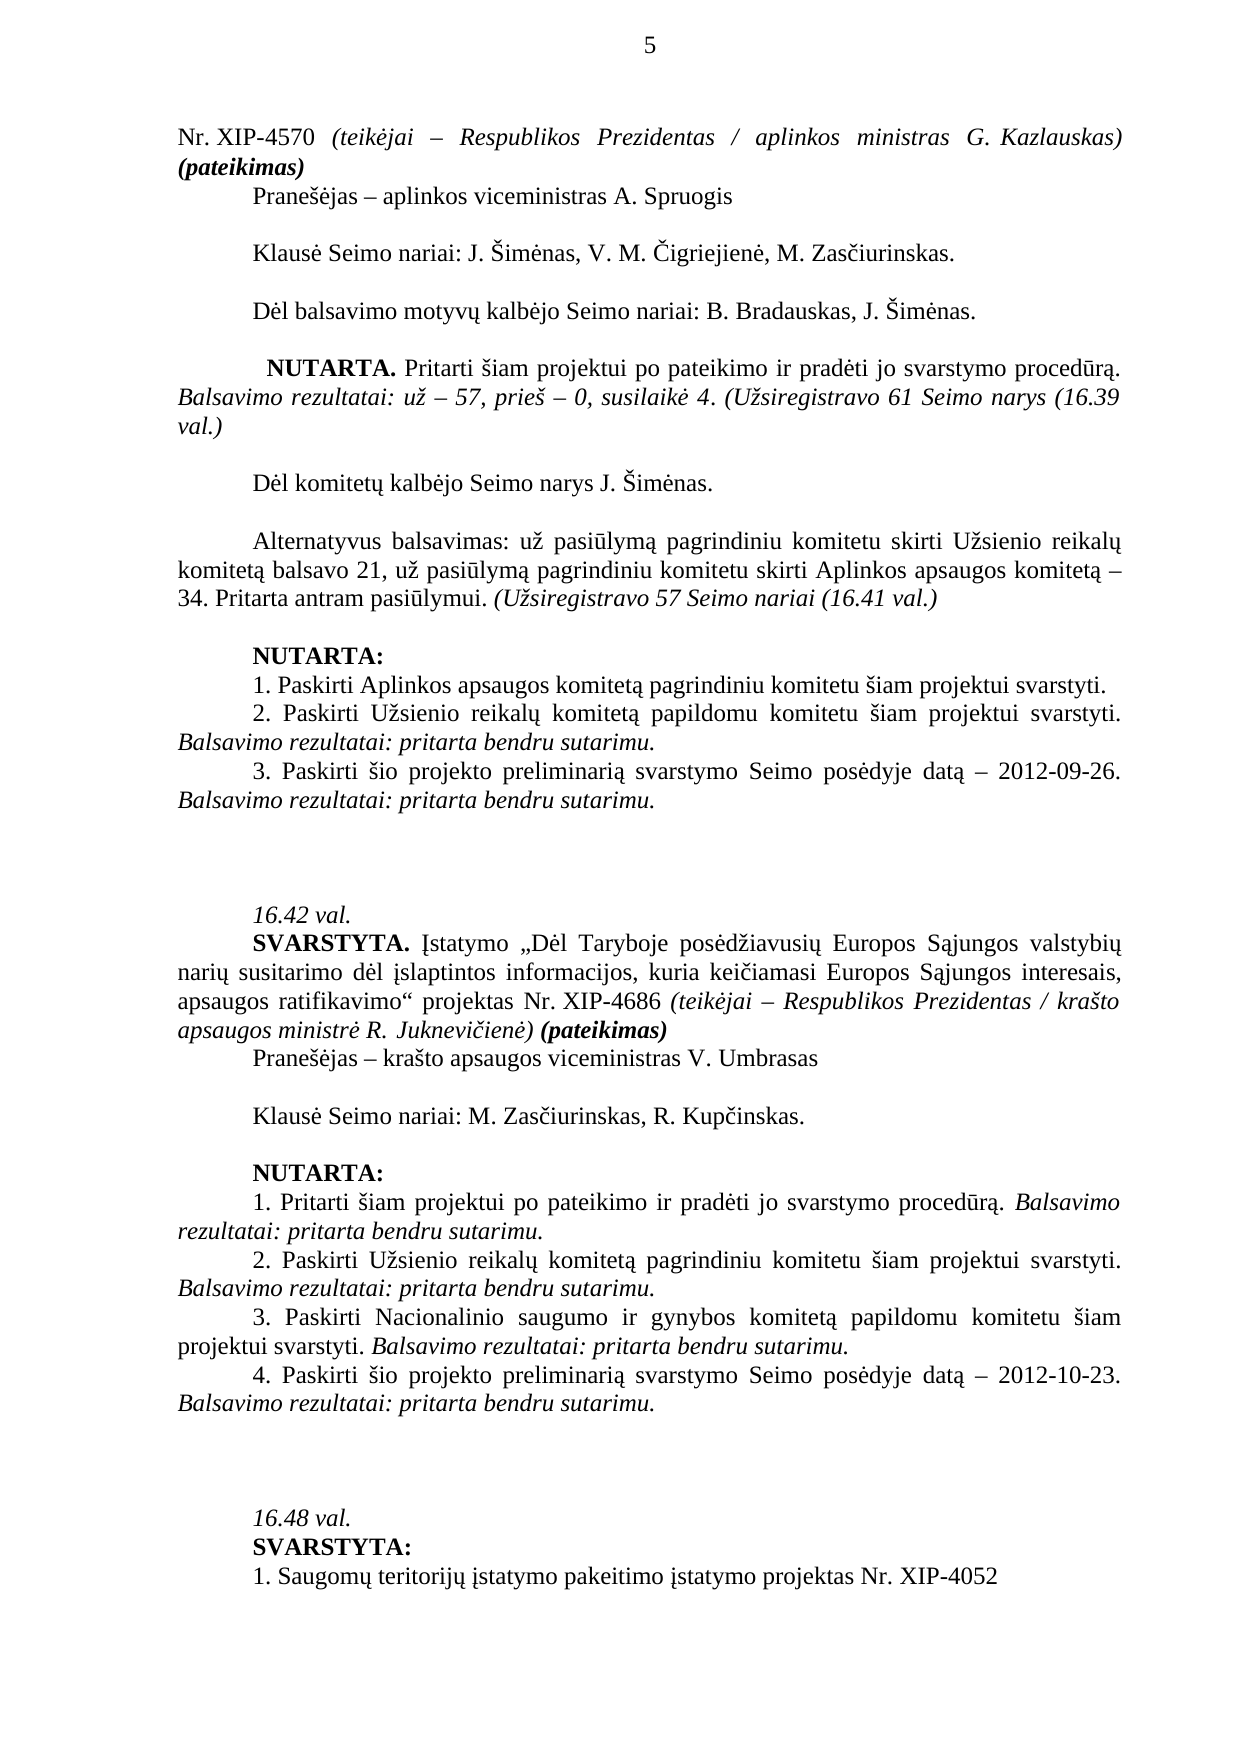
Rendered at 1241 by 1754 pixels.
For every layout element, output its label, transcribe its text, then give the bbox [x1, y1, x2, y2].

text Klausė Seimo nariai: J. Šimėnas, V. M. Čigriejienė, M. Zasčiurinskas. [177, 238, 1122, 267]
text SVARSTYTA: [177, 1532, 1122, 1561]
text 3. Paskirti Nacionalinio saugumo ir gynybos komitetą papildomu komitetu šiam projektui svarstyti. Balsavimo rezultatai: pritarta bendru sutarimu. [177, 1302, 1122, 1360]
text NUTARTA: [177, 641, 1122, 670]
text Alternatyvus balsavimas: už pasiūlymą pagrindiniu komitetu skirti Užsienio reikalų komitetą balsavo 21, už pasiūlymą pagrindiniu komitetu skirti Aplinkos apsaugos komitetą – 34. Pritarta antram pasiūlymui. (Užsiregistravo 57 Seimo nariai (16.41 val.) [177, 526, 1122, 612]
text Pranešėjas – aplinkos viceministras A. Spruogis [177, 181, 1122, 210]
text Dėl balsavimo motyvų kalbėjo Seimo nariai: B. Bradauskas, J. Šimėnas. [177, 296, 1122, 325]
text SVARSTYTA. Įstatymo „Dėl Taryboje posėdžiavusių Europos Sąjungos valstybių narių susitarimo dėl įslaptintos informacijos, kuria keičiamasi Europos Sąjungos interesais, apsaugos ratifikavimo“ projektas Nr. XIP-4686 (teikėjai – Respublikos Prezidentas / krašto apsaugos ministrė R. Juknevičienė) (pateikimas) [177, 928, 1122, 1043]
text NUTARTA. Pritarti šiam projektui po pateikimo ir pradėti jo svarstymo procedūrą. Balsavimo rezultatai: už – 57, prieš – 0, susilaikė 4. (Užsiregistravo 61 Seimo narys (16.39 val.) [177, 353, 1122, 440]
text 1. Pritarti šiam projektui po pateikimo ir pradėti jo svarstymo procedūrą. Balsavimo rezultatai: pritarta bendru sutarimu. [177, 1187, 1122, 1245]
text 16.42 val. [177, 900, 1122, 928]
text 2. Paskirti Užsienio reikalų komitetą pagrindiniu komitetu šiam projektui svarstyti. Balsavimo rezultatai: pritarta bendru sutarimu. [177, 1245, 1122, 1302]
text 1. Saugomų teritorijų įstatymo pakeitimo įstatymo projektas Nr. XIP-4052 [177, 1561, 1122, 1590]
text 1. Paskirti Aplinkos apsaugos komitetą pagrindiniu komitetu šiam projektui svarstyti. [177, 670, 1122, 698]
text Nr. XIP-4570 (teikėjai – Respublikos Prezidentas / aplinkos ministras G. Kazlauskas) (pateikimas) [177, 118, 1122, 181]
text Dėl komitetų kalbėjo Seimo narys J. Šimėnas. [177, 468, 1122, 497]
text 4. Paskirti šio projekto preliminarią svarstymo Seimo posėdyje datą – 2012-10-23. Balsavimo rezultatai: pritarta bendru sutarimu. [177, 1360, 1122, 1417]
text 3. Paskirti šio projekto preliminarią svarstymo Seimo posėdyje datą – 2012-09-26. Balsavimo rezultatai: pritarta bendru sutarimu. [177, 756, 1122, 813]
text 2. Paskirti Užsienio reikalų komitetą papildomu komitetu šiam projektui svarstyti. Balsavimo rezultatai: pritarta bendru sutarimu. [177, 698, 1122, 756]
text NUTARTA: [177, 1158, 1122, 1187]
text Pranešėjas – krašto apsaugos viceministras V. Umbrasas [177, 1043, 1122, 1072]
text Klausė Seimo nariai: M. Zasčiurinskas, R. Kupčinskas. [177, 1101, 1122, 1130]
text 16.48 val. [177, 1503, 1122, 1532]
